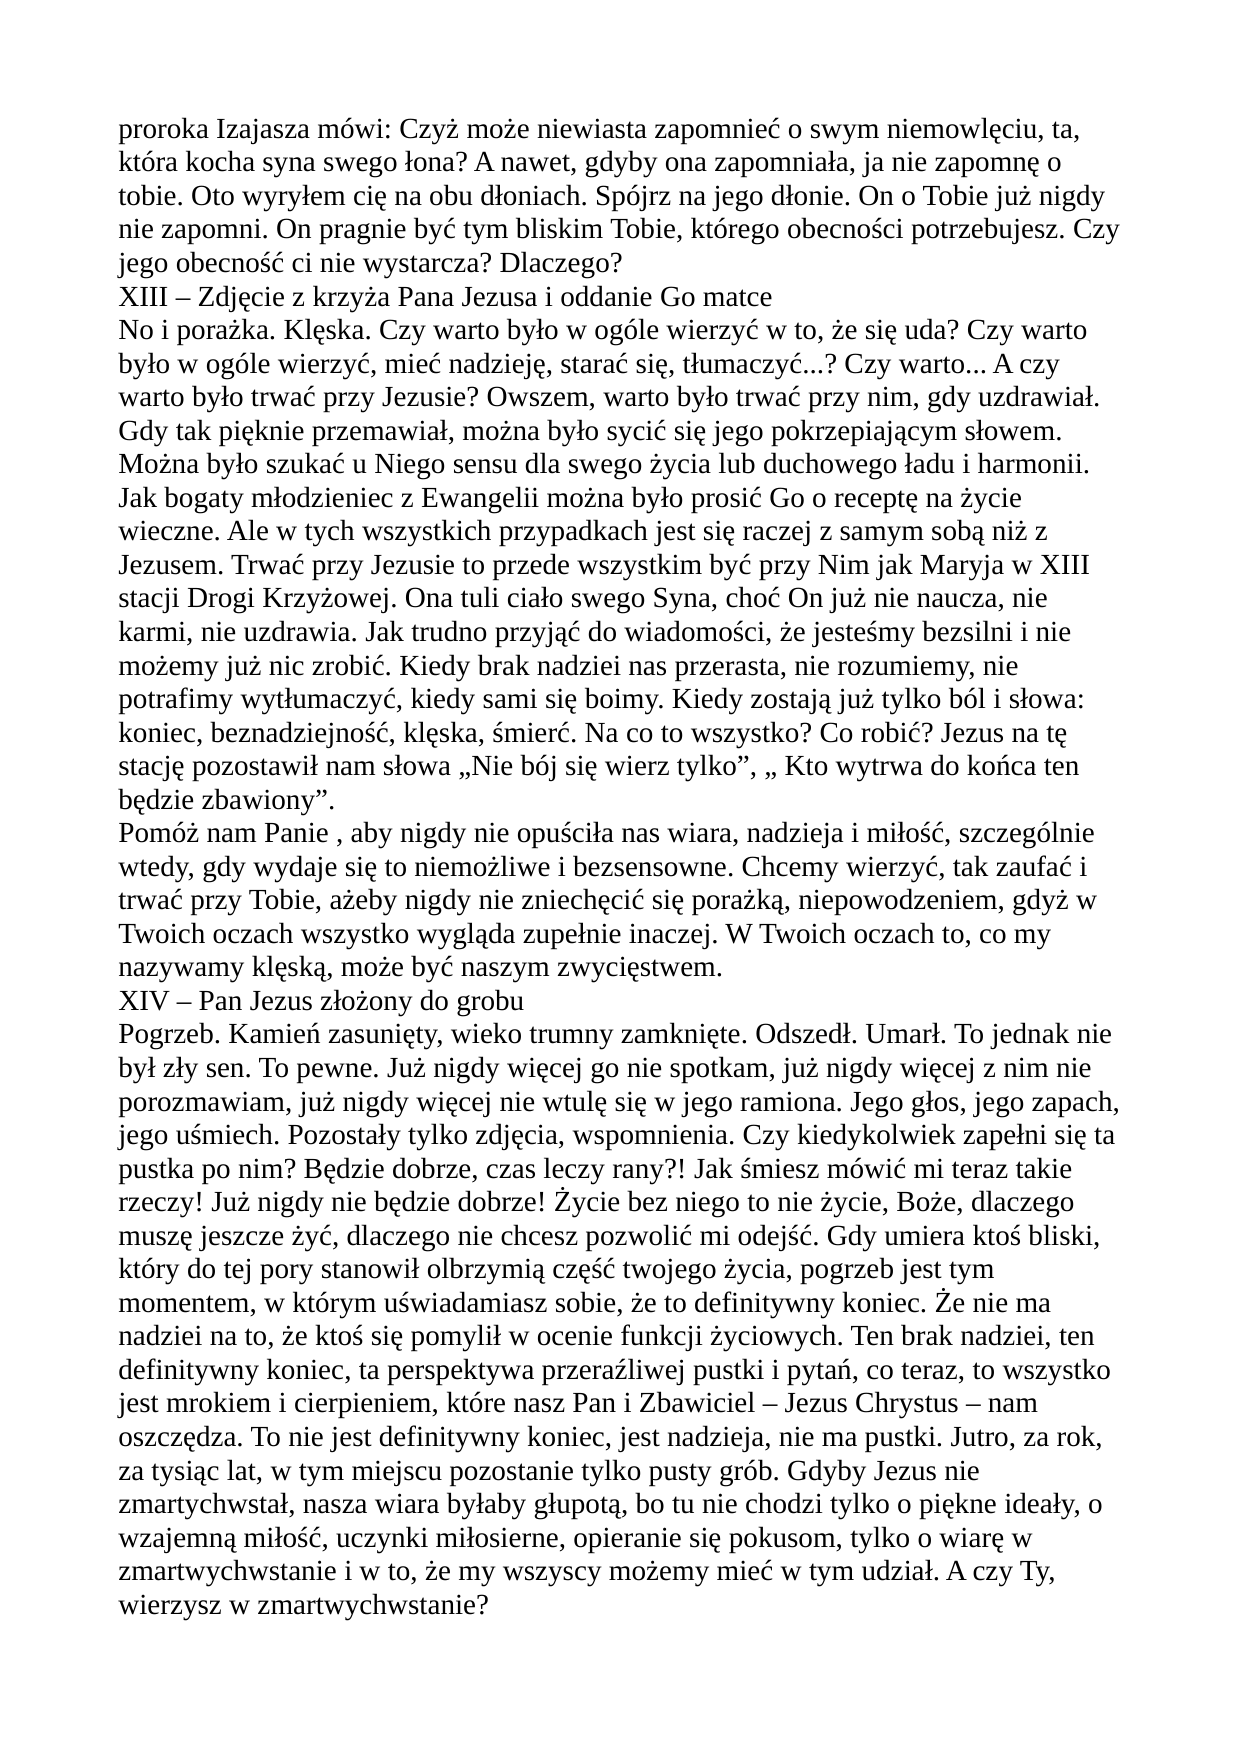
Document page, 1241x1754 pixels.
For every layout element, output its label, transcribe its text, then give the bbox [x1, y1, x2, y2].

text proroka Izajasza mówi: Czyż może niewiasta zapomnieć o swym niemowlęciu, ta, która kocha syna swego łona? A nawet, gdyby ona zapomniała, ja nie zapomnę o tobie. Oto wyryłem cię na obu dłoniach. Spójrz na jego dłonie. On o Tobie już nigdy nie zapomni. On pragnie być tym bliskim Tobie, którego obecności potrzebujesz. Czy jego obecność ci nie wystarcza? Dlaczego? [118, 111, 1122, 279]
text XIII – Zdjęcie z krzyża Pana Jezusa i oddanie Go matce [118, 279, 1122, 312]
text Pomóż nam Panie , aby nigdy nie opuściła nas wiara, nadzieja i miłość, szczególnie wtedy, gdy wydaje się to niemożliwe i bezsensowne. Chcemy wierzyć, tak zaufać i trwać przy Tobie, ażeby nigdy nie zniechęcić się porażką, niepowodzeniem, gdyż w Twoich oczach wszystko wygląda zupełnie inaczej. W Twoich oczach to, co my nazywamy klęską, może być naszym zwycięstwem. [118, 815, 1122, 983]
text Pogrzeb. Kamień zasunięty, wieko trumny zamknięte. Odszedł. Umarł. To jednak nie był zły sen. To pewne. Już nigdy więcej go nie spotkam, już nigdy więcej z nim nie porozmawiam, już nigdy więcej nie wtulę się w jego ramiona. Jego głos, jego zapach, jego uśmiech. Pozostały tylko zdjęcia, wspomnienia. Czy kiedykolwiek zapełni się ta pustka po nim? Będzie dobrze, czas leczy rany?! Jak śmiesz mówić mi teraz takie rzeczy! Już nigdy nie będzie dobrze! Życie bez niego to nie życie, Boże, dlaczego muszę jeszcze żyć, dlaczego nie chcesz pozwolić mi odejść. Gdy umiera ktoś bliski, który do tej pory stanowił olbrzymią część twojego życia, pogrzeb jest tym momentem, w którym uświadamiasz sobie, że to definitywny koniec. Że nie ma nadziei na to, że ktoś się pomylił w ocenie funkcji życiowych. Ten brak nadziei, ten definitywny koniec, ta perspektywa przeraźliwej pustki i pytań, co teraz, to wszystko jest mrokiem i cierpieniem, które nasz Pan i Zbawiciel – Jezus Chrystus – nam oszczędza. To nie jest definitywny koniec, jest nadzieja, nie ma pustki. Jutro, za rok, za tysiąc lat, w tym miejscu pozostanie tylko pusty grób. Gdyby Jezus nie zmartychwstał, nasza wiara byłaby głupotą, bo tu nie chodzi tylko o piękne ideały, o wzajemną miłość, uczynki miłosierne, opieranie się pokusom, tylko o wiarę w zmartwychwstanie i w to, że my wszyscy możemy mieć w tym udział. A czy Ty, wierzysz w zmartwychwstanie? [118, 1017, 1122, 1620]
text XIV – Pan Jezus złożony do grobu [118, 983, 1122, 1017]
text No i porażka. Klęska. Czy warto było w ogóle wierzyć w to, że się uda? Czy warto było w ogóle wierzyć, mieć nadzieję, starać się, tłumaczyć...? Czy warto... A czy warto było trwać przy Jezusie? Owszem, warto było trwać przy nim, gdy uzdrawiał. Gdy tak pięknie przemawiał, można było sycić się jego pokrzepiającym słowem. Można było szukać u Niego sensu dla swego życia lub duchowego ładu i harmonii. Jak bogaty młodzieniec z Ewangelii można było prosić Go o receptę na życie wieczne. Ale w tych wszystkich przypadkach jest się raczej z samym sobą niż z Jezusem. Trwać przy Jezusie to przede wszystkim być przy Nim jak Maryja w XIII stacji Drogi Krzyżowej. Ona tuli ciało swego Syna, choć On już nie naucza, nie karmi, nie uzdrawia. Jak trudno przyjąć do wiadomości, że jesteśmy bezsilni i nie możemy już nic zrobić. Kiedy brak nadziei nas przerasta, nie rozumiemy, nie potrafimy wytłumaczyć, kiedy sami się boimy. Kiedy zostają już tylko ból i słowa: koniec, beznadziejność, klęska, śmierć. Na co to wszystko? Co robić? Jezus na tę stację pozostawił nam słowa „Nie bój się wierz tylko”, „ Kto wytrwa do końca ten będzie zbawiony”. [118, 312, 1122, 815]
